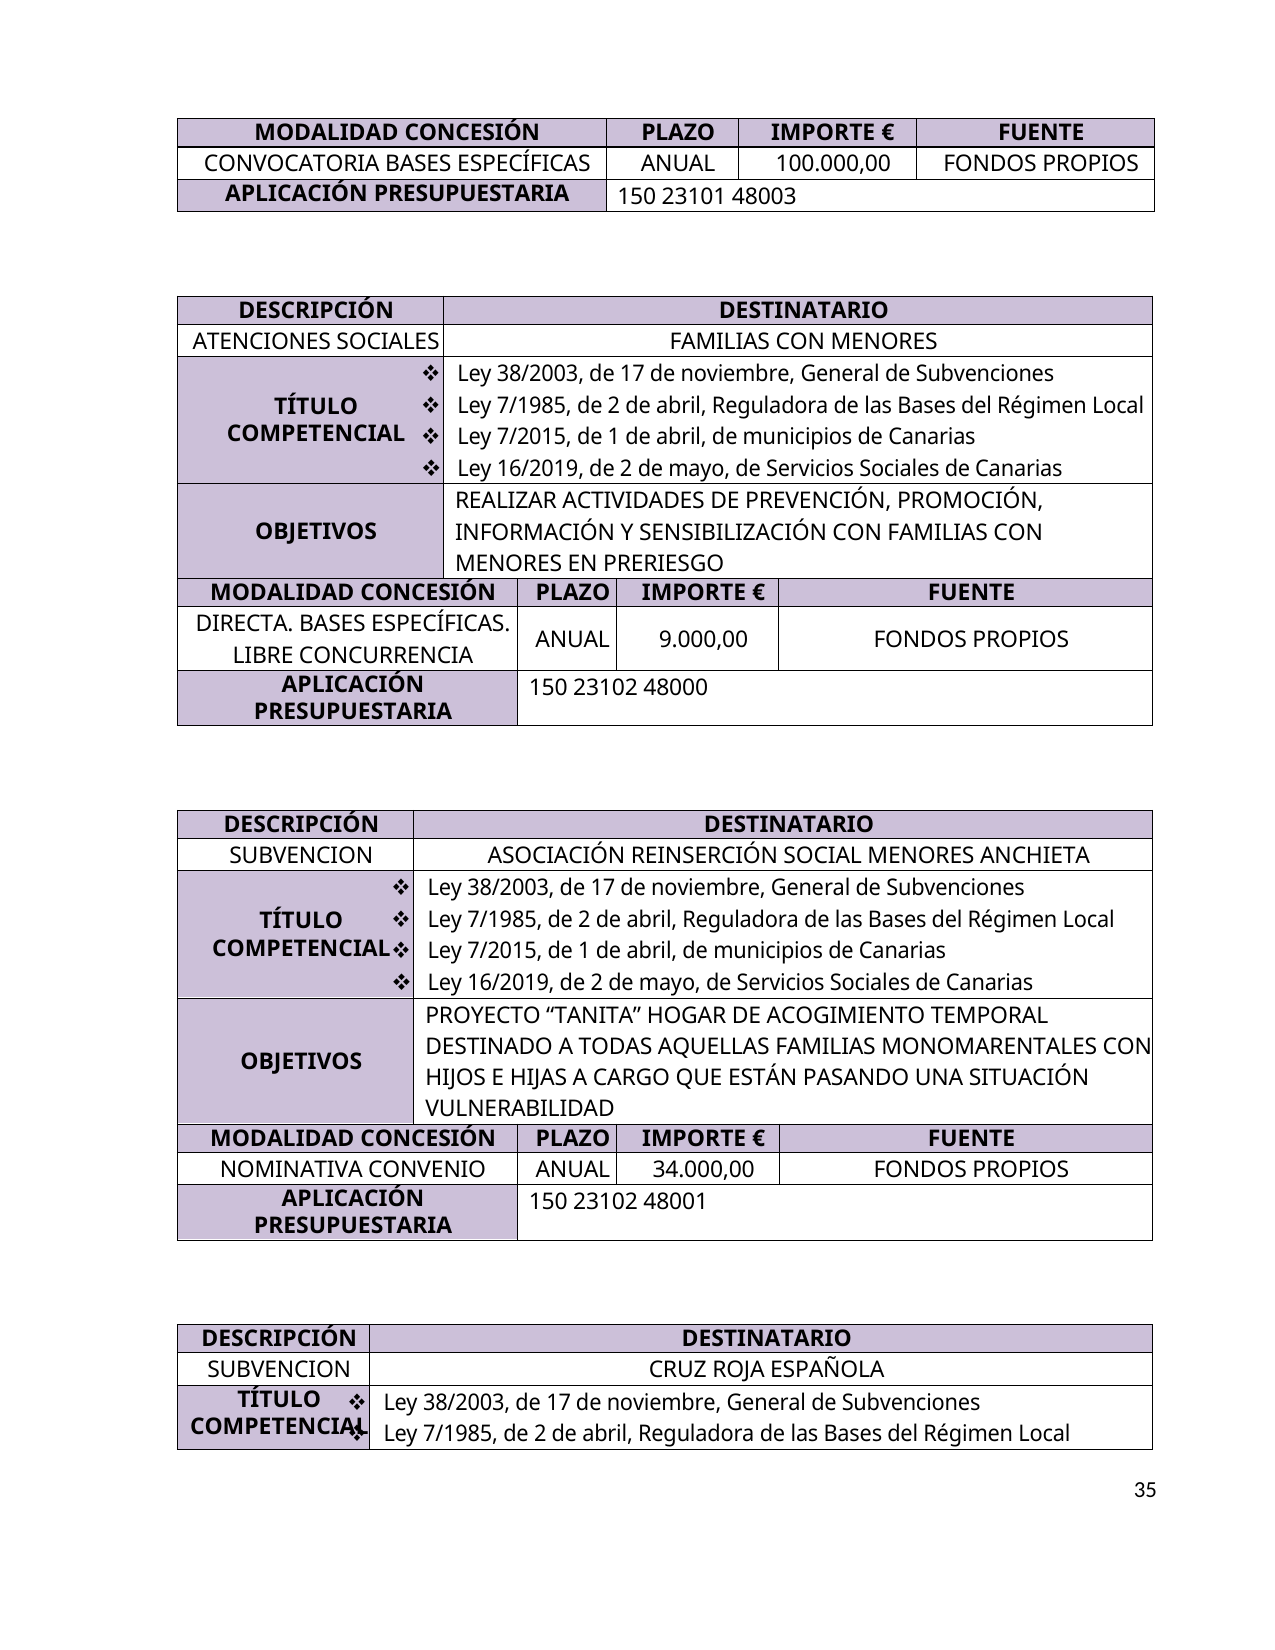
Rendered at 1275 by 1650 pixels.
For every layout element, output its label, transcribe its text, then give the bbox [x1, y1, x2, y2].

table_cell REALIZAR ACTIVIDADES DE PREVENCIÓN, PROMOCIÓN, INFORMACIÓN Y SENSIBILIZACIÓN CON FAMILIAS CON MENORES EN PRERIESGO [444, 484, 1152, 578]
table_cell IMPORTE € [617, 579, 778, 606]
table_cell 9.000,00 [617, 607, 778, 670]
table_header DESTINATARIO [414, 811, 1152, 838]
table_cell ANUAL [607, 148, 738, 179]
table_cell CONVOCATORIA BASES ESPECÍFICAS [178, 148, 606, 179]
table_cell 100.000,00 [739, 148, 916, 179]
table_cell MODALIDAD CONCESIÓN [178, 579, 517, 606]
table_cell TÍTULO COMPETENCIAL [178, 1386, 369, 1449]
table_cell FONDOS PROPIOS [917, 148, 1154, 179]
table_cell Ley 38/2003, de 17 de noviembre, General de Subvenciones Ley 7/1985, de 2 de abril, Reguladora de las Bases del Régimen Local [370, 1386, 1152, 1449]
table_cell IMPORTE € [617, 1125, 779, 1152]
table_cell Ley 38/2003, de 17 de noviembre, General de Subvenciones Ley 7/1985, de 2 de abril, Reguladora de las Bases del Régimen Local Ley 7/2015, de 1 de abril, de municipios de Canarias Ley 16/2019, de 2 de mayo, de Servicios Sociales de Canarias [414, 871, 1152, 997]
table_cell ANUAL [518, 607, 616, 670]
table_cell DIRECTA. BASES ESPECÍFICAS. LIBRE CONCURRENCIA [178, 607, 517, 670]
table_cell OBJETIVOS [178, 999, 413, 1123]
table_cell CRUZ ROJA ESPAÑOLA [370, 1353, 1152, 1384]
table_cell FONDOS PROPIOS [780, 1153, 1152, 1184]
table_cell FAMILIAS CON MENORES [444, 325, 1152, 356]
table_cell APLICACIÓN PRESUPUESTARIA [178, 671, 517, 725]
table_cell ATENCIONES SOCIALES [178, 325, 443, 356]
table_cell TÍTULO COMPETENCIAL [178, 357, 443, 483]
table_header DESTINATARIO [370, 1325, 1152, 1352]
table_cell 34.000,00 [617, 1153, 779, 1184]
table_cell 150 23102 48001 [518, 1185, 1152, 1239]
table_cell NOMINATIVA CONVENIO [178, 1153, 517, 1184]
table_header DESCRIPCIÓN [178, 811, 413, 838]
table_cell FUENTE [780, 1125, 1152, 1152]
table_cell PLAZO [518, 1125, 616, 1152]
table_cell 150 23102 48000 [518, 671, 1152, 725]
table_cell APLICACIÓN PRESUPUESTARIA [178, 1185, 517, 1239]
table_cell PLAZO [518, 579, 616, 606]
table_cell FUENTE [917, 119, 1154, 146]
table_cell Ley 38/2003, de 17 de noviembre, General de Subvenciones Ley 7/1985, de 2 de abril, Reguladora de las Bases del Régimen Local Ley 7/2015, de 1 de abril, de municipios de Canarias Ley 16/2019, de 2 de mayo, de Servicios Sociales de Canarias [444, 357, 1152, 483]
table_cell TÍTULO COMPETENCIAL [178, 871, 413, 997]
table_cell SUBVENCION [178, 1353, 369, 1384]
table_cell ASOCIACIÓN REINSERCIÓN SOCIAL MENORES ANCHIETA [414, 839, 1152, 870]
table_cell APLICACIÓN PRESUPUESTARIA [178, 180, 606, 211]
table_cell IMPORTE € [739, 119, 916, 146]
table_header DESTINATARIO [444, 297, 1152, 324]
table_cell FUENTE [779, 579, 1152, 606]
table_cell FONDOS PROPIOS [779, 607, 1152, 670]
table_cell 150 23101 48003 [607, 180, 1154, 211]
table_header DESCRIPCIÓN [178, 297, 443, 324]
table_cell OBJETIVOS [178, 484, 443, 578]
table_cell PROYECTO “TANITA” HOGAR DE ACOGIMIENTO TEMPORAL DESTINADO A TODAS AQUELLAS FAMILIAS MONOMARENTALES CON HIJOS E HIJAS A CARGO QUE ESTÁN PASANDO UNA SITUACIÓN VULNERABILIDAD [414, 999, 1152, 1123]
table_cell ANUAL [518, 1153, 616, 1184]
table_header DESCRIPCIÓN [178, 1325, 369, 1352]
table_cell MODALIDAD CONCESIÓN [178, 1125, 517, 1152]
table_cell MODALIDAD CONCESIÓN [178, 119, 606, 146]
table_cell SUBVENCION [178, 839, 413, 870]
table_cell PLAZO [607, 119, 738, 146]
